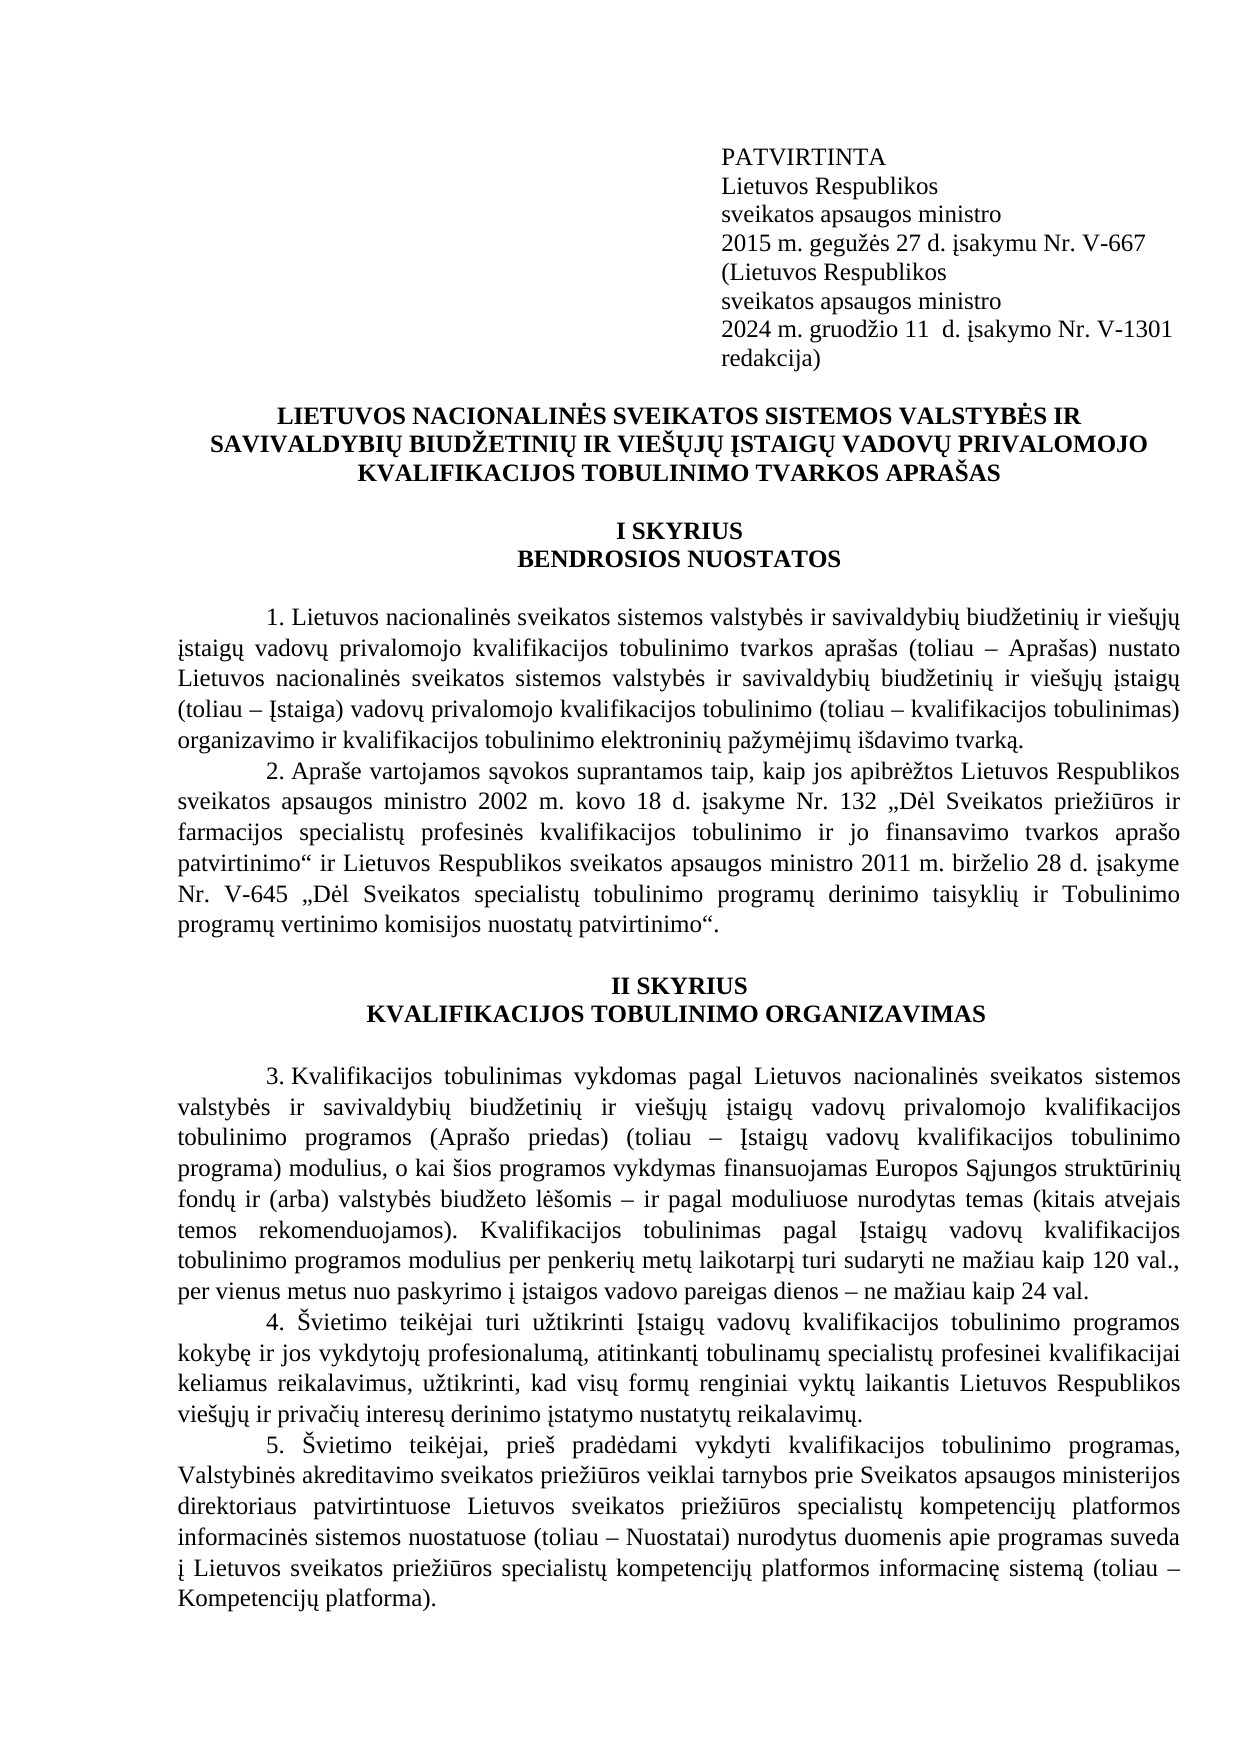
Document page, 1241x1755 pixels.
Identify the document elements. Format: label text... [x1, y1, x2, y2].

text (Lietuvos Respublikos [721, 257, 1181, 286]
text 5. Švietimo teikėjai, prieš pradėdami vykdyti kvalifikacijos tobulinimo programas, Valstybinės akreditavimo sveikatos priežiūros veiklai tarnybos prie Sveikatos apsaugos ministerijos direktoriaus patvirtintuose Lietuvos sveikatos priežiūros specialistų kompetencijų platformos informacinės sistemos nuostatuose (toliau – Nuostatai) nurodytus duomenis apie programas suveda į Lietuvos sveikatos priežiūros specialistų kompetencijų platformos informacinę sistemą (toliau – Kompetencijų platforma). [177, 1430, 1181, 1612]
text LIETUVOS NACIONALINĖS SVEIKATOS SISTEMOS VALSTYBĖS IR SAVIVALDYBIŲ BIUDŽETINIŲ IR VIEŠŲJŲ ĮSTAIGŲ VADOVŲ PRIVALOMOJO KVALIFIKACIJOS TOBULINIMO TVARKOS APRAŠAS [177, 401, 1181, 487]
text sveikatos apsaugos ministro [721, 286, 1181, 314]
text PATVIRTINTA [721, 142, 1181, 171]
text BENDROSIOS NUOSTATOS [177, 544, 1181, 573]
text I SKYRIUS [177, 516, 1181, 544]
text 2024 m. gruodžio 11 d. įsakymo Nr. V-1301 [721, 314, 1181, 343]
text redakcija) [721, 343, 1181, 372]
text 1. Lietuvos nacionalinės sveikatos sistemos valstybės ir savivaldybių biudžetinių ir viešųjų įstaigų vadovų privalomojo kvalifikacijos tobulinimo tvarkos aprašas (toliau – Aprašas) nustato Lietuvos nacionalinės sveikatos sistemos valstybės ir savivaldybių biudžetinių ir viešųjų įstaigų (toliau – Įstaiga) vadovų privalomojo kvalifikacijos tobulinimo (toliau – kvalifikacijos tobulinimas) organizavimo ir kvalifikacijos tobulinimo elektroninių pažymėjimų išdavimo tvarką. [177, 602, 1181, 754]
text 2. Apraše vartojamos sąvokos suprantamos taip, kaip jos apibrėžtos Lietuvos Respublikos sveikatos apsaugos ministro 2002 m. kovo 18 d. įsakyme Nr. 132 „Dėl Sveikatos priežiūros ir farmacijos specialistų profesinės kvalifikacijos tobulinimo ir jo finansavimo tvarkos aprašo patvirtinimo“ ir Lietuvos Respublikos sveikatos apsaugos ministro 2011 m. birželio 28 d. įsakyme Nr. V-645 „Dėl Sveikatos specialistų tobulinimo programų derinimo taisyklių ir Tobulinimo programų vertinimo komisijos nuostatų patvirtinimo“. [177, 756, 1181, 938]
text 2015 m. gegužės 27 d. įsakymu Nr. V-667 [721, 228, 1181, 257]
text II SKYRIUS [177, 971, 1181, 999]
text 4. Švietimo teikėjai turi užtikrinti Įstaigų vadovų kvalifikacijos tobulinimo programos kokybę ir jos vykdytojų profesionalumą, atitinkantį tobulinamų specialistų profesinei kvalifikacijai keliamus reikalavimus, užtikrinti, kad visų formų renginiai vyktų laikantis Lietuvos Respublikos viešųjų ir privačių interesų derinimo įstatymo nustatytų reikalavimų. [177, 1307, 1181, 1428]
text Lietuvos Respublikos [721, 171, 1181, 199]
text sveikatos apsaugos ministro [721, 199, 1181, 228]
text 3. Kvalifikacijos tobulinimas vykdomas pagal Lietuvos nacionalinės sveikatos sistemos valstybės ir savivaldybių biudžetinių ir viešųjų įstaigų vadovų privalomojo kvalifikacijos tobulinimo programos (Aprašo priedas) (toliau – Įstaigų vadovų kvalifikacijos tobulinimo programa) modulius, o kai šios programos vykdymas finansuojamas Europos Sąjungos struktūrinių fondų ir (arba) valstybės biudžeto lėšomis – ir pagal moduliuose nurodytas temas (kitais atvejais temos rekomenduojamos). Kvalifikacijos tobulinimas pagal Įstaigų vadovų kvalifikacijos tobulinimo programos modulius per penkerių metų laikotarpį turi sudaryti ne mažiau kaip 120 val., per vienus metus nuo paskyrimo į įstaigos vadovo pareigas dienos – ne mažiau kaip 24 val. [177, 1061, 1181, 1305]
text KVALIFIKACIJOS TOBULINIMO ORGANIZAVIMAS [177, 999, 1181, 1028]
